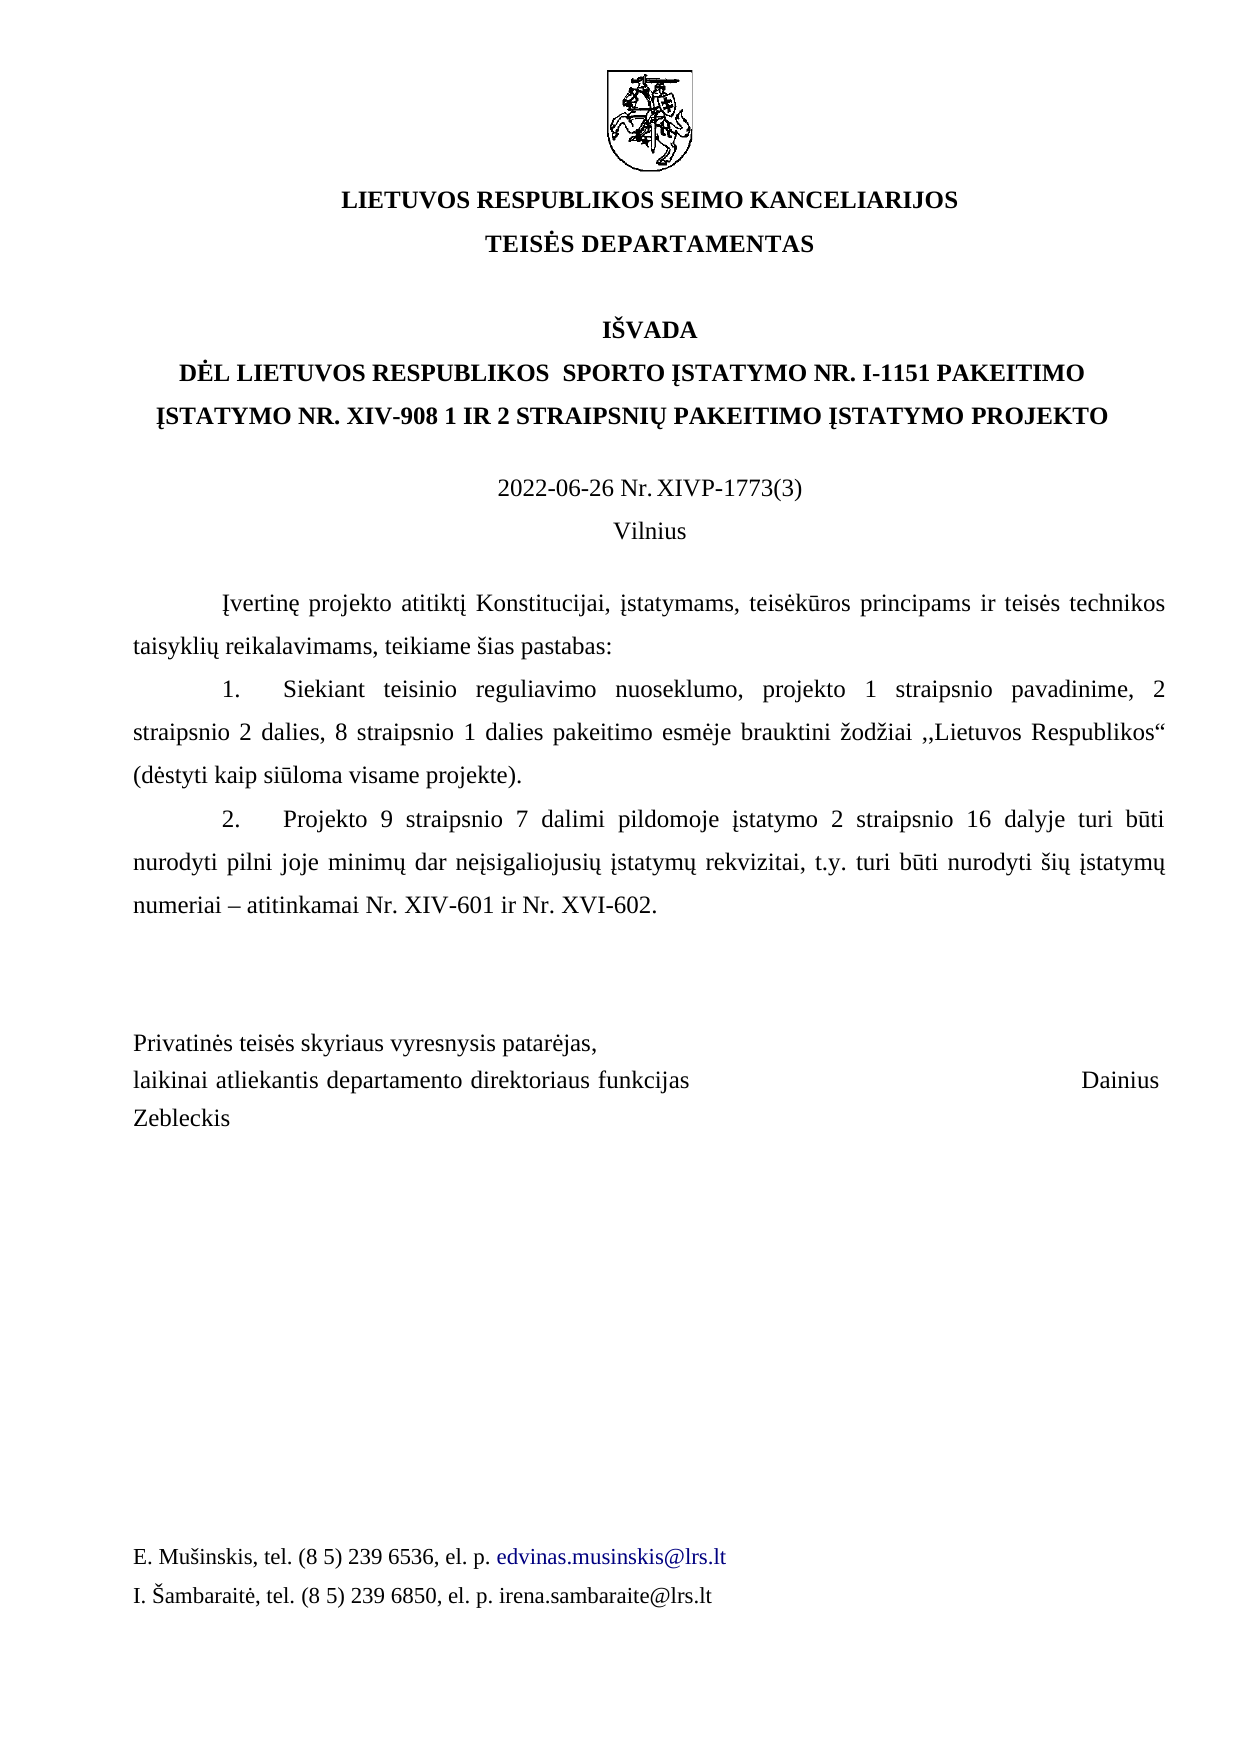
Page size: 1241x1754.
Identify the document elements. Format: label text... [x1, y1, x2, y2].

text laikinai atliekantis departamento direktoriaus funkcijas Dainius Zebleckis [133, 1057, 1162, 1132]
text Įvertinę projekto atitiktį Konstitucijai, įstatymams, teisėkūros principams ir teisės technikos taisyklių reikalavimams, teikiame šias pastabas: [133, 588, 1167, 660]
text IŠVADA [133, 315, 1167, 344]
text DĖL LIETUVOS RESPUBLIKOS SPORTO ĮSTATYMO NR. I-1151 PAKEITIMO ĮSTATYMO NR. XIV-908 1 IR 2 STRAIPSNIŲ PAKEITIMO ĮSTATYMO PROJEKTO [133, 358, 1131, 430]
text Vilnius [133, 516, 1167, 545]
text LIETUVOS RESPUBLIKOS SEIMO KANCELIARIJOS [133, 186, 1167, 214]
text Privatinės teisės skyriaus vyresnysis patarėjas, [133, 1019, 1162, 1057]
text TEISĖS DEPARTAMENTAS [133, 229, 1167, 257]
text E. Mušinskis, tel. (8 5) 239 6536, el. p. edvinas.musinskis@lrs.lt [133, 1543, 1167, 1569]
list Projekto 9 straipsnio 7 dalimi pildomoje įstatymo 2 straipsnio 16 dalyje turi būti nurodyti pilni joje minimų dar neįsigaliojusių įstatymų rekvizitai, t.y. turi būti nurodyti šių įstatymų numeriai – atitinkamai Nr. XIV-601 ir Nr. XVI-602. [133, 804, 1167, 919]
text I. Šambaraitė, tel. (8 5) 239 6850, el. p. irena.sambaraite@lrs.lt [133, 1582, 1167, 1609]
text 2022-06-26 Nr. XIVP-1773(3) [133, 473, 1167, 502]
list Siekiant teisinio reguliavimo nuoseklumo, projekto 1 straipsnio pavadinime, 2 straipsnio 2 dalies, 8 straipsnio 1 dalies pakeitimo esmėje brauktini žodžiai ,,Lietuvos Respublikos“ (dėstyti kaip siūloma visame projekte). [133, 674, 1167, 789]
